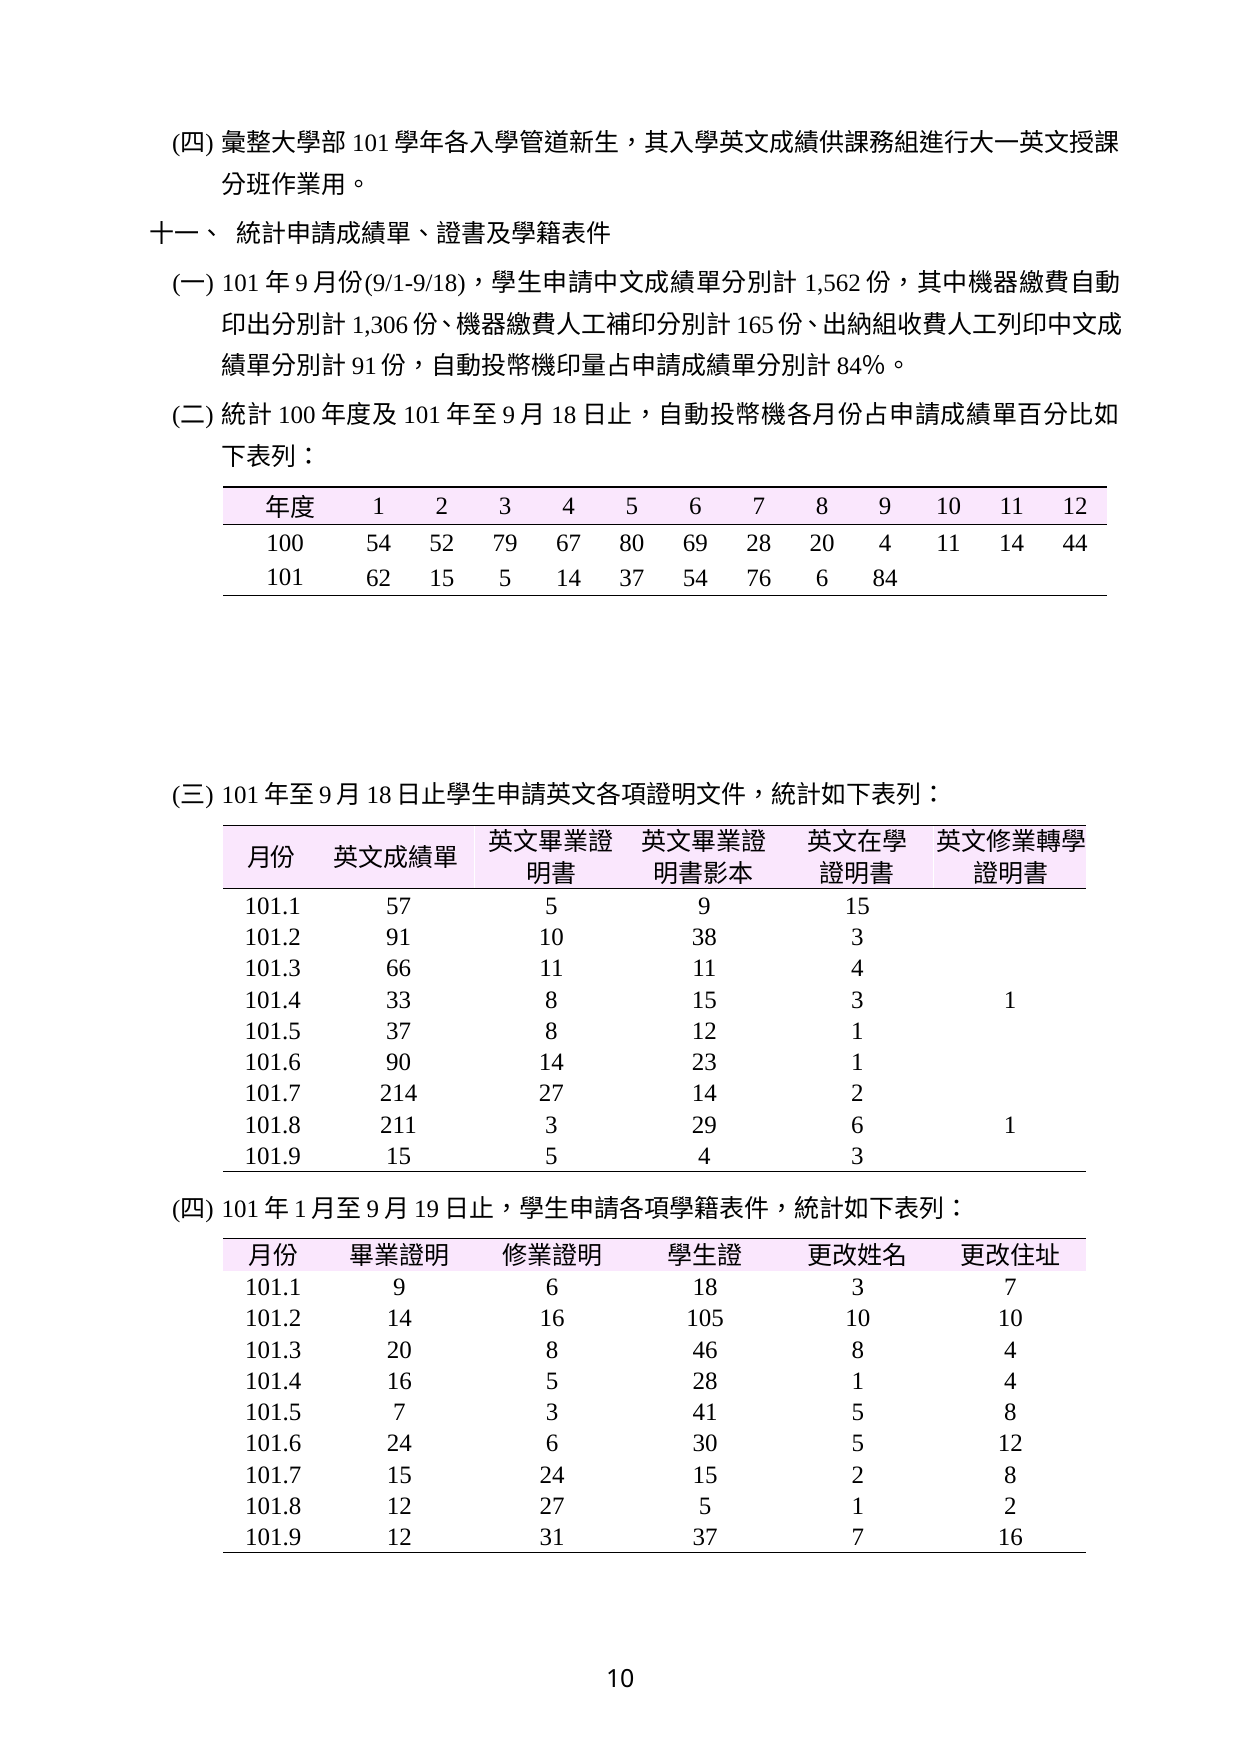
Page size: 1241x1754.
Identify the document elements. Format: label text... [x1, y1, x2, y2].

table_cell 8 [475, 1014, 628, 1046]
table_cell 5 [628, 1489, 781, 1521]
table_cell 5 [475, 889, 628, 921]
table_cell 101.1 [223, 889, 322, 921]
table_header 7 [727, 488, 790, 524]
table_cell [980, 559, 1043, 594]
table_header 年度 [223, 488, 347, 524]
table_cell 15 [628, 1458, 781, 1489]
table_header 12 [1043, 488, 1107, 524]
table_cell 3 [780, 1139, 933, 1171]
list 101年9月份(9/1-9/18)，學生申請中文成績單分別計1,562份，其中機器繳費自動印出分別計1,306份、機器繳費人工補印分別計165份、出納組收費人工列印中文成績單分別計91份，自動投幣機印量占申請成績單分別計84％。 [172, 258, 1122, 383]
table_header 月份 [223, 826, 322, 888]
table_cell 33 [322, 983, 474, 1014]
table_header 2 [410, 488, 473, 524]
table_cell 12 [323, 1489, 475, 1521]
table_cell 12 [934, 1427, 1086, 1458]
table_cell 14 [475, 1046, 628, 1077]
table_cell 38 [628, 921, 780, 952]
table_cell 54 [663, 559, 727, 594]
list 統計100年度及101年至9月18日止，自動投幣機各月份占申請成績單百分比如下表列： [172, 391, 1122, 474]
table_cell 101.9 [223, 1521, 323, 1552]
table_cell 11 [628, 952, 780, 983]
table_cell 24 [475, 1458, 628, 1489]
table_cell 18 [628, 1271, 781, 1302]
table_cell 14 [980, 525, 1043, 559]
table_header 英文成績單 [322, 826, 474, 888]
table_header 更改姓名 [781, 1239, 934, 1271]
table_cell 101.9 [223, 1139, 322, 1171]
table_cell 54 [347, 525, 410, 559]
table_header 9 [853, 488, 917, 524]
table_cell 5 [781, 1427, 934, 1458]
table_cell 101.2 [223, 921, 322, 952]
table_cell 1 [934, 1108, 1086, 1139]
table_cell 28 [727, 525, 790, 559]
table_cell 8 [934, 1396, 1086, 1427]
table_cell 4 [934, 1333, 1086, 1364]
table_cell 79 [473, 525, 537, 559]
table_header 英文修業轉學 證明書 [934, 826, 1086, 888]
table_cell [934, 1077, 1086, 1108]
table_cell 76 [727, 559, 790, 594]
table_cell 6 [475, 1427, 628, 1458]
table_header 6 [663, 488, 727, 524]
table_cell 12 [628, 1014, 780, 1046]
table_cell 3 [475, 1108, 628, 1139]
table_cell 67 [537, 525, 600, 559]
table_cell 5 [475, 1364, 628, 1396]
table_cell 2 [780, 1077, 933, 1108]
table_cell [934, 952, 1086, 983]
table_cell 1 [781, 1489, 934, 1521]
table_cell 5 [475, 1139, 628, 1171]
table_header 10 [917, 488, 980, 524]
table_cell 4 [628, 1139, 780, 1171]
table_cell 3 [781, 1271, 934, 1302]
table_cell 84 [853, 559, 917, 594]
table_cell 8 [475, 983, 628, 1014]
table_header 5 [600, 488, 663, 524]
table_cell 101.8 [223, 1108, 322, 1139]
table_cell 101.4 [223, 983, 322, 1014]
table_cell 41 [628, 1396, 781, 1427]
table_cell 37 [628, 1521, 781, 1552]
list 彙整大學部101學年各入學管道新生，其入學英文成績供課務組進行大一英文授課分班作業用。 [172, 118, 1122, 201]
table_cell 5 [781, 1396, 934, 1427]
table_cell 20 [323, 1333, 475, 1364]
table_cell 8 [934, 1458, 1086, 1489]
table_header 更改住址 [934, 1239, 1086, 1271]
table_cell 6 [790, 559, 853, 594]
table_cell 101.6 [223, 1427, 323, 1458]
list 統計申請成績單、證書及學籍表件 [149, 209, 1122, 251]
table_cell 6 [475, 1271, 628, 1302]
table_cell 27 [475, 1077, 628, 1108]
table_cell 101.7 [223, 1458, 323, 1489]
list 101年至9月18日止學生申請英文各項證明文件，統計如下表列： [172, 771, 1122, 812]
table_header 11 [980, 488, 1043, 524]
table_cell 30 [628, 1427, 781, 1458]
table_cell 1 [781, 1364, 934, 1396]
table_header 修業證明 [475, 1239, 628, 1271]
table_cell [934, 1046, 1086, 1077]
table_cell 57 [322, 889, 474, 921]
table_cell 14 [323, 1302, 475, 1333]
table_cell 37 [600, 559, 663, 594]
table_header 4 [537, 488, 600, 524]
table_cell 44 [1043, 525, 1107, 559]
table_cell 31 [475, 1521, 628, 1552]
table_cell 4 [853, 525, 917, 559]
table_cell 100 [223, 525, 347, 559]
table_cell 29 [628, 1108, 780, 1139]
table_cell 11 [917, 525, 980, 559]
table_cell 37 [322, 1014, 474, 1046]
table_cell 2 [934, 1489, 1086, 1521]
table_cell 52 [410, 525, 473, 559]
table_cell 3 [780, 983, 933, 1014]
table_cell 62 [347, 559, 410, 594]
table_cell 7 [323, 1396, 475, 1427]
table_cell 101.5 [223, 1014, 322, 1046]
table_cell 101.7 [223, 1077, 322, 1108]
table_cell 27 [475, 1489, 628, 1521]
table_header 月份 [223, 1239, 323, 1271]
table_cell 46 [628, 1333, 781, 1364]
table_cell 211 [322, 1108, 474, 1139]
table_cell 69 [663, 525, 727, 559]
table_header 3 [473, 488, 537, 524]
table_cell 4 [780, 952, 933, 983]
table_cell 105 [628, 1302, 781, 1333]
table_cell 15 [323, 1458, 475, 1489]
table_cell 9 [323, 1271, 475, 1302]
table_cell 10 [781, 1302, 934, 1333]
table_cell 80 [600, 525, 663, 559]
table_cell [1043, 559, 1107, 594]
table_cell 66 [322, 952, 474, 983]
table_cell [934, 1014, 1086, 1046]
table_cell 1 [780, 1046, 933, 1077]
table_cell 11 [475, 952, 628, 983]
table_cell 8 [781, 1333, 934, 1364]
table_header 英文畢業證明書影本 [628, 826, 780, 888]
table_cell 3 [780, 921, 933, 952]
table_cell 24 [323, 1427, 475, 1458]
table_header 英文在學 證明書 [780, 826, 933, 888]
table_cell 101.8 [223, 1489, 323, 1521]
table_cell 101.3 [223, 952, 322, 983]
table_cell [934, 921, 1086, 952]
table_cell 101.4 [223, 1364, 323, 1396]
table_cell 90 [322, 1046, 474, 1077]
list 101年1月至9月19日止，學生申請各項學籍表件，統計如下表列： [172, 1184, 1122, 1226]
table_cell 16 [934, 1521, 1086, 1552]
table_cell 15 [410, 559, 473, 594]
table_cell 214 [322, 1077, 474, 1108]
table_header 1 [347, 488, 410, 524]
table_cell 4 [934, 1364, 1086, 1396]
table_cell 101.5 [223, 1396, 323, 1427]
table_cell 91 [322, 921, 474, 952]
table_cell 101.2 [223, 1302, 323, 1333]
table_header 學生證 [628, 1239, 781, 1271]
table_cell 2 [781, 1458, 934, 1489]
table_cell 15 [322, 1139, 474, 1171]
table_cell 7 [781, 1521, 934, 1552]
table_cell 101.3 [223, 1333, 323, 1364]
table_cell 9 [628, 889, 780, 921]
table_header 英文畢業證明書 [475, 826, 628, 888]
table_cell 8 [475, 1333, 628, 1364]
table_cell [934, 1139, 1086, 1171]
table_cell 1 [780, 1014, 933, 1046]
table_cell 5 [473, 559, 537, 594]
table_cell 14 [537, 559, 600, 594]
table_cell 23 [628, 1046, 780, 1077]
table_cell 10 [475, 921, 628, 952]
table_cell 12 [323, 1521, 475, 1552]
table_cell 10 [934, 1302, 1086, 1333]
table_cell 1 [934, 983, 1086, 1014]
table_cell 15 [628, 983, 780, 1014]
table_cell 101.1 [223, 1271, 323, 1302]
table_header 8 [790, 488, 853, 524]
table_cell 7 [934, 1271, 1086, 1302]
table_cell [917, 559, 980, 594]
table_cell 101.6 [223, 1046, 322, 1077]
table_header 畢業證明 [323, 1239, 475, 1271]
table_cell 16 [323, 1364, 475, 1396]
table_cell 15 [780, 889, 933, 921]
table_cell 14 [628, 1077, 780, 1108]
table_cell [934, 889, 1086, 921]
table_cell 20 [790, 525, 853, 559]
table_cell 3 [475, 1396, 628, 1427]
table_cell 16 [475, 1302, 628, 1333]
table_cell 101 [223, 559, 347, 594]
table_cell 28 [628, 1364, 781, 1396]
table_cell 6 [780, 1108, 933, 1139]
